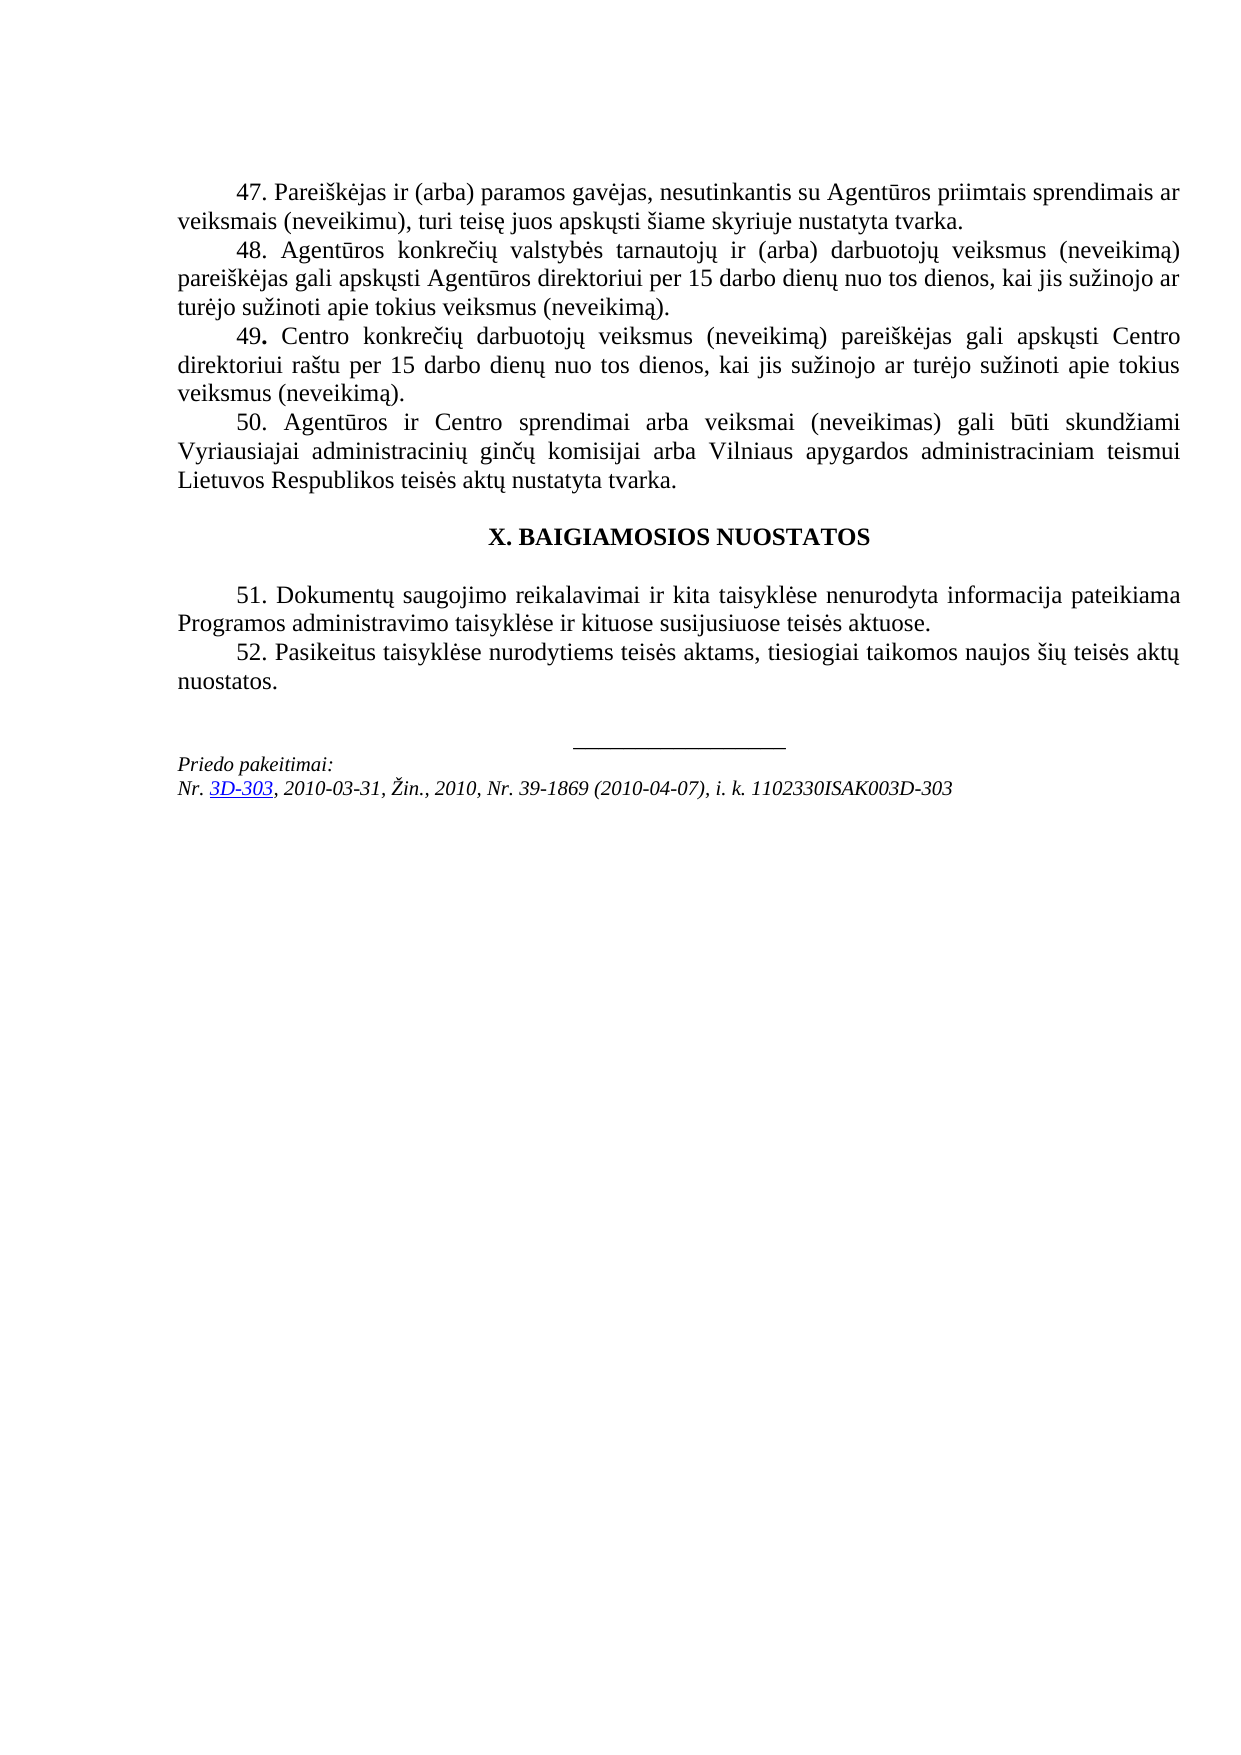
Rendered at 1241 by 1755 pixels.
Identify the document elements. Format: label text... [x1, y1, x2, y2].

text 52. Pasikeitus taisyklėse nurodytiems teisės aktams, tiesiogiai taikomos naujos šių teisės aktų nuostatos. [177, 637, 1181, 695]
text 49. Centro konkrečių darbuotojų veiksmus (neveikimą) pareiškėjas gali apskųsti Centro direktoriui raštu per 15 darbo dienų nuo tos dienos, kai jis sužinojo ar turėjo sužinoti apie tokius veiksmus (neveikimą). [177, 321, 1181, 407]
text _________________ [177, 723, 1181, 752]
text 50. Agentūros ir Centro sprendimai arba veiksmai (neveikimas) gali būti skundžiami Vyriausiajai administracinių ginčų komisijai arba Vilniaus apygardos administraciniam teismui Lietuvos Respublikos teisės aktų nustatyta tvarka. [177, 407, 1181, 493]
text 48. Agentūros konkrečių valstybės tarnautojų ir (arba) darbuotojų veiksmus (neveikimą) pareiškėjas gali apskųsti Agentūros direktoriui per 15 darbo dienų nuo tos dienos, kai jis sužinojo ar turėjo sužinoti apie tokius veiksmus (neveikimą). [177, 235, 1181, 321]
text 47. Pareiškėjas ir (arba) paramos gavėjas, nesutinkantis su Agentūros priimtais sprendimais ar veiksmais (neveikimu), turi teisę juos apskųsti šiame skyriuje nustatyta tvarka. [177, 177, 1181, 235]
text Nr. 3D-303, 2010-03-31, Žin., 2010, Nr. 39-1869 (2010-04-07), i. k. 1102330ISAK003D-303 [177, 776, 1181, 800]
text 51. Dokumentų saugojimo reikalavimai ir kita taisyklėse nenurodyta informacija pateikiama Programos administravimo taisyklėse ir kituose susijusiuose teisės aktuose. [177, 580, 1181, 637]
text Priedo pakeitimai: [177, 752, 1181, 776]
text X. BAIGIAMOSIOS NUOSTATOS [177, 522, 1181, 551]
